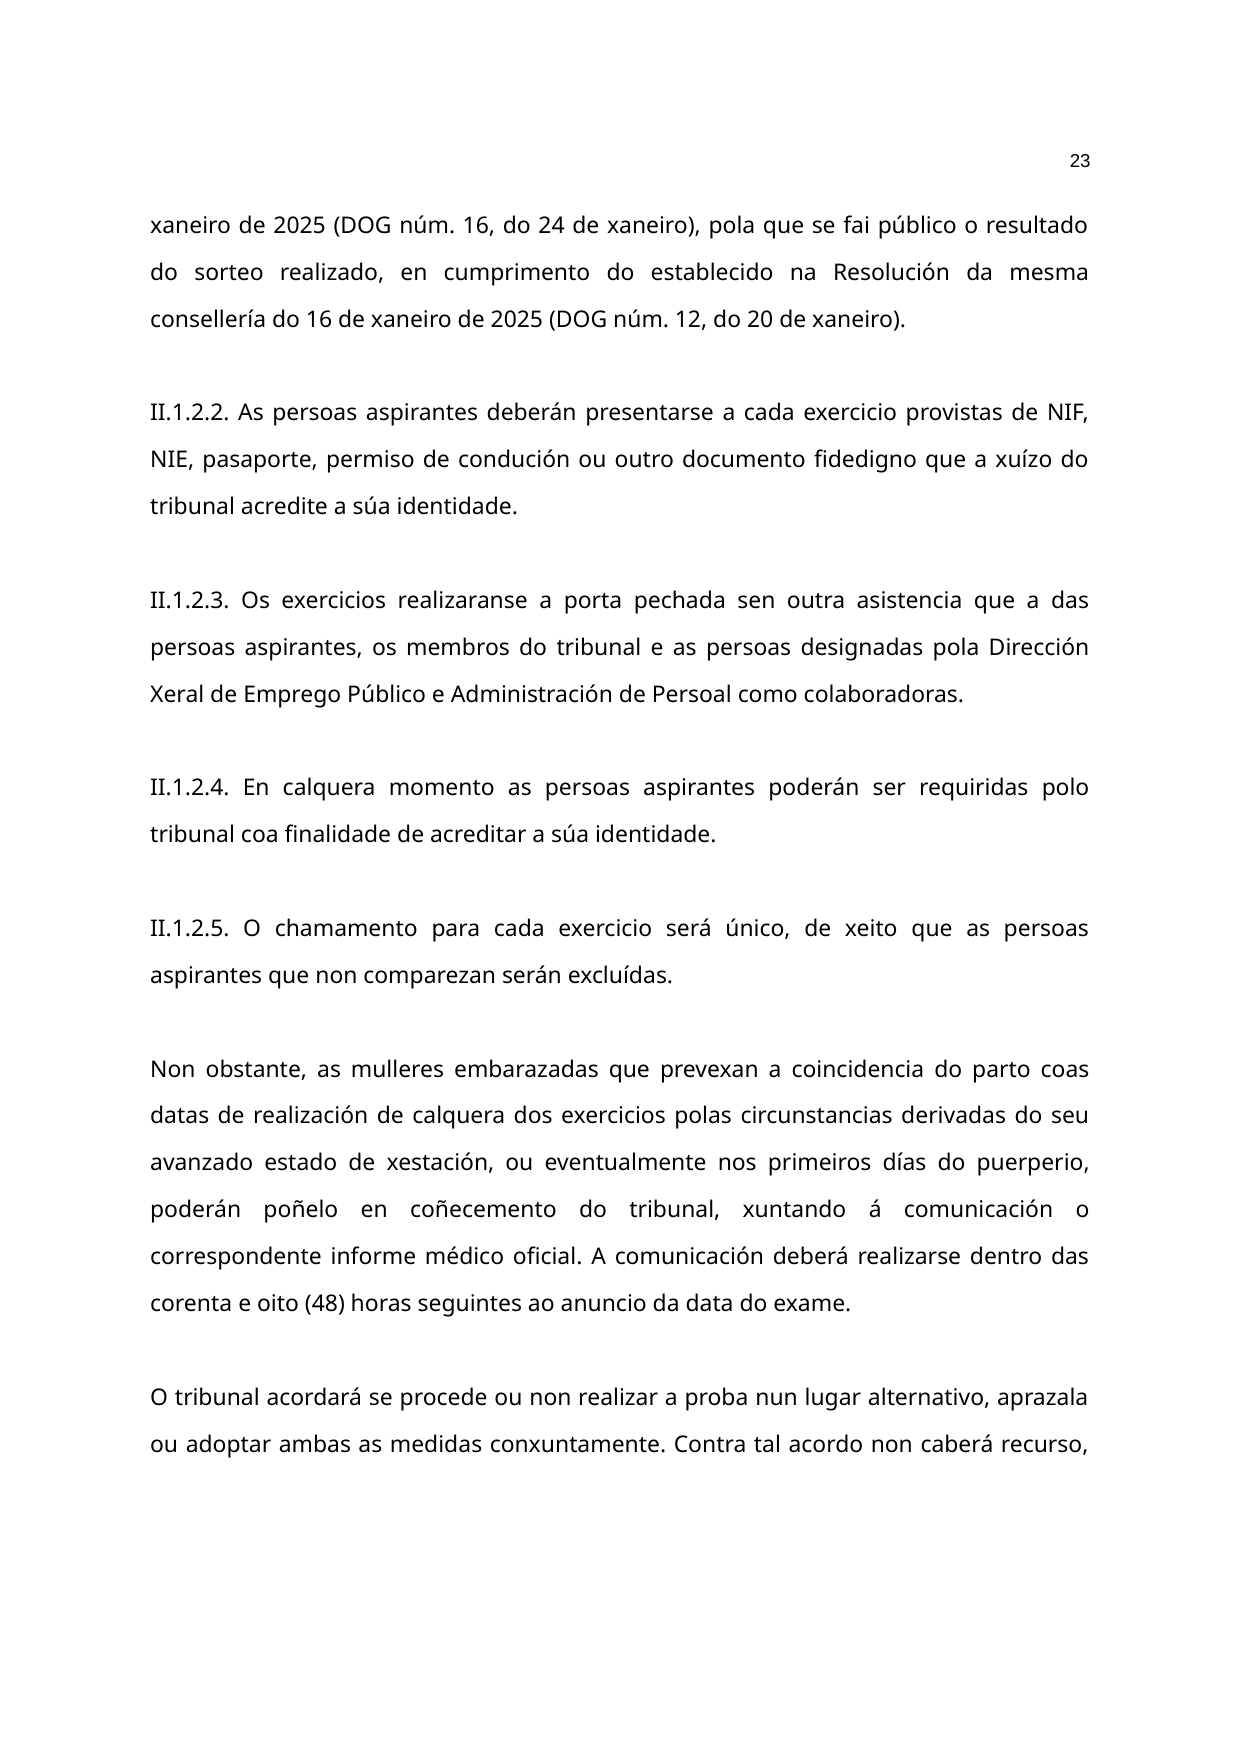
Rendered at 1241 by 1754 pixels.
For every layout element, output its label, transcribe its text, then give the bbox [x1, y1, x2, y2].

text O tribunal acordará se procede ou non realizar a proba nun lugar alternativo, aprazala ou adoptar ambas as medidas conxuntamente. Contra tal acordo non caberá recurso, [150, 1381, 1090, 1459]
text II.1.2.2. As persoas aspirantes deberán presentarse a cada exercicio provistas de NIF, NIE, pasaporte, permiso de condución ou outro documento fidedigno que a xuízo do tribunal acredite a súa identidade. [150, 396, 1090, 521]
text II.1.2.5. O chamamento para cada exercicio será único, de xeito que as persoas aspirantes que non comparezan serán excluídas. [150, 912, 1090, 990]
text II.1.2.3. Os exercicios realizaranse a porta pechada sen outra asistencia que a das persoas aspirantes, os membros do tribunal e as persoas designadas pola Dirección Xeral de Emprego Público e Administración de Persoal como colaboradoras. [150, 584, 1090, 709]
text II.1.2.4. En calquera momento as persoas aspirantes poderán ser requiridas polo tribunal coa finalidade de acreditar a súa identidade. [150, 771, 1090, 849]
text Non obstante, as mulleres embarazadas que prevexan a coincidencia do parto coas datas de realización de calquera dos exercicios polas circunstancias derivadas do seu avanzado estado de xestación, ou eventualmente nos primeiros días do puerperio, poderán poñelo en coñecemento do tribunal, xuntando á comunicación o correspondente informe médico oficial. A comunicación deberá realizarse dentro das corenta e oito (48) horas seguintes ao anuncio da data do exame. [150, 1053, 1090, 1318]
text xaneiro de 2025 (DOG núm. 16, do 24 de xaneiro), pola que se fai público o resultado do sorteo realizado, en cumprimento do establecido na Resolución da mesma consellería do 16 de xaneiro de 2025 (DOG núm. 12, do 20 de xaneiro). [150, 209, 1090, 334]
